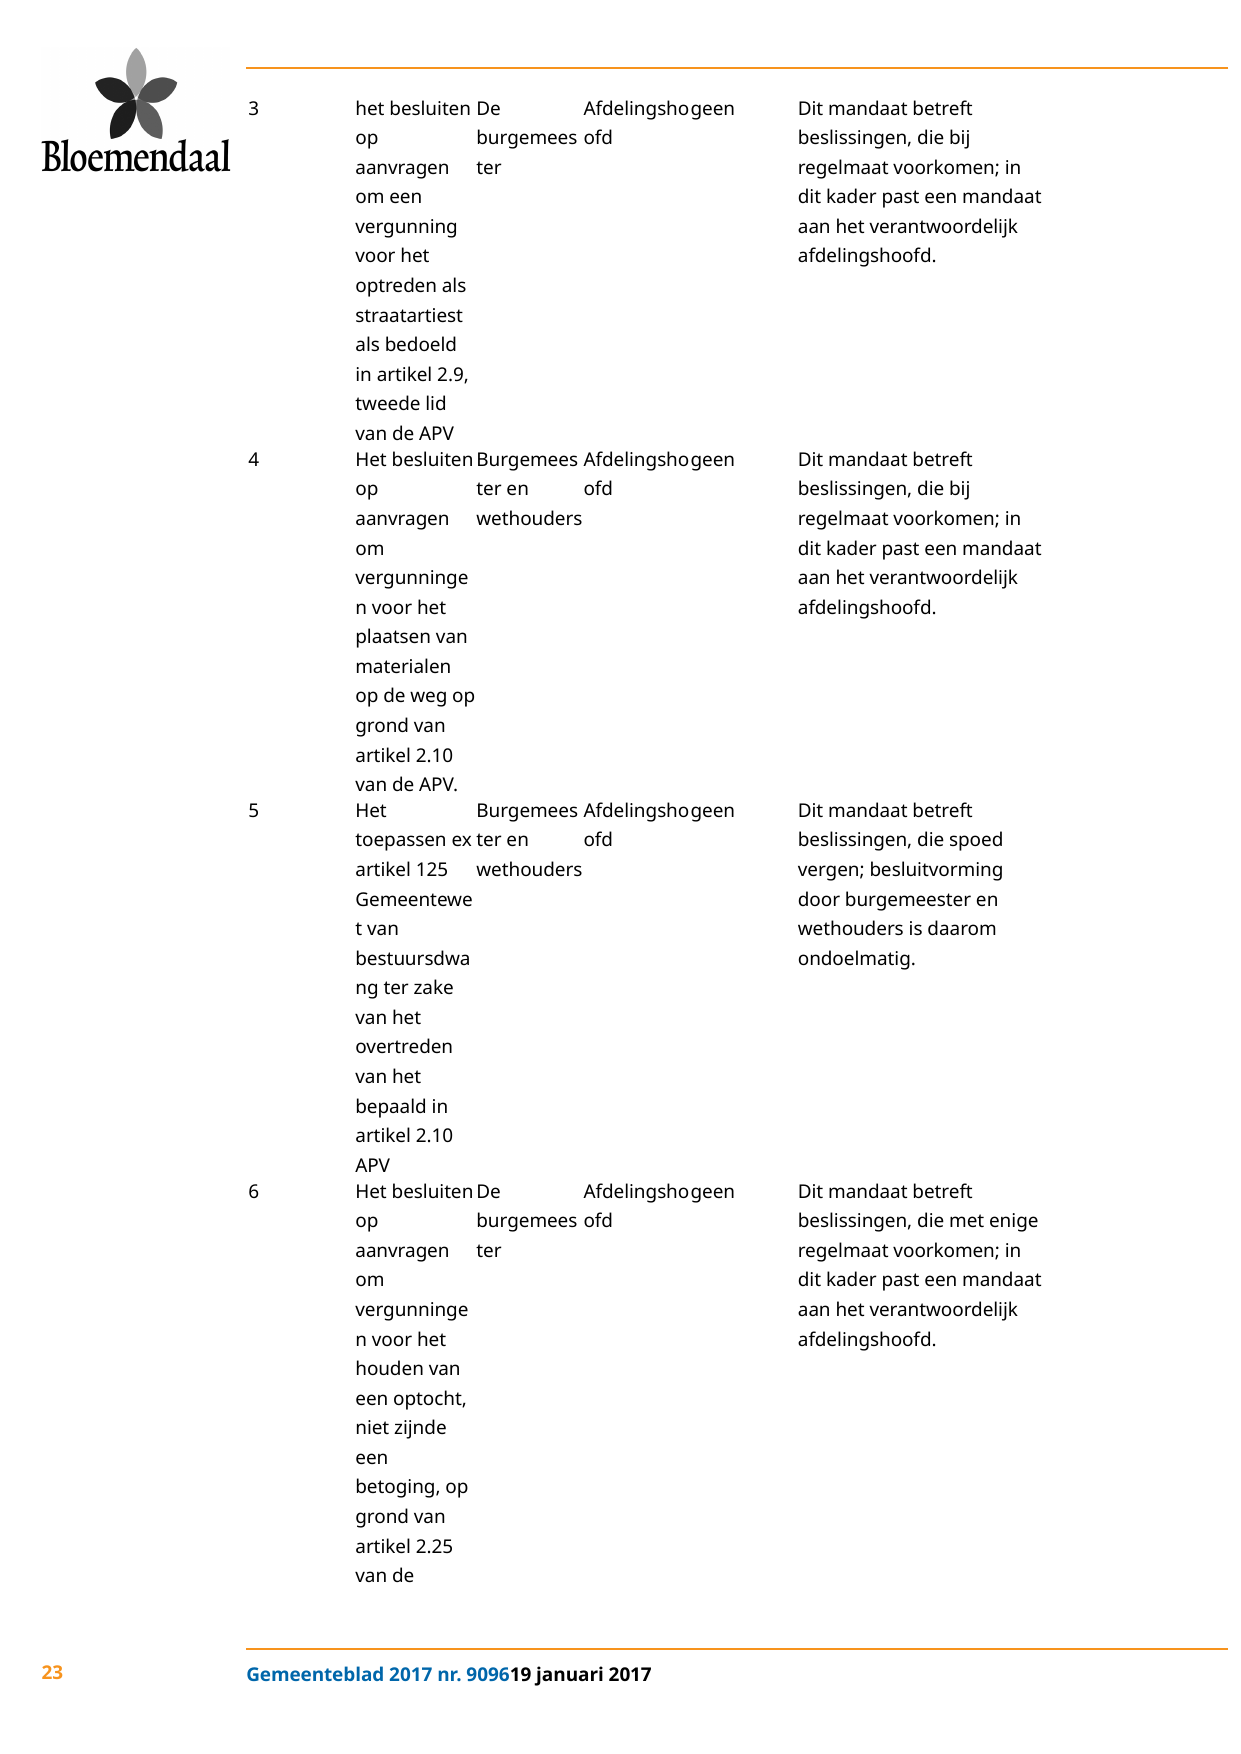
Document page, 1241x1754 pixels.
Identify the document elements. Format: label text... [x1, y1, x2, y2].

table_cell Dit mandaat betreft beslissingen, die spoed vergen; besluitvorming door burgemeester en wethouders is daarom ondoelmatig. [798, 797, 1044, 1178]
table_cell 3 [248, 95, 355, 446]
picture [41, 47, 231, 172]
table_cell 5 [248, 797, 355, 1178]
table_cell geen [690, 446, 798, 797]
table_cell Burgemeester en wethouders [476, 797, 583, 1178]
table_cell Afdelingshoofd [583, 95, 690, 446]
table_cell Afdelingshoofd [583, 1178, 690, 1588]
table_cell Dit mandaat betreft beslissingen, die bij regelmaat voorkomen; in dit kader past een mandaat aan het verantwoordelijk afdelingshoofd. [798, 95, 1044, 446]
table_cell 4 [248, 446, 355, 797]
table_cell Het besluiten op aanvragen om vergunningen voor het plaatsen van materialen op de weg op grond van artikel 2.10 van de APV. [355, 446, 476, 797]
table_cell De burgemeester [476, 1178, 583, 1588]
table_cell Afdelingshoofd [583, 446, 690, 797]
table_cell Afdelingshoofd [583, 797, 690, 1178]
table_cell Burgemeester en wethouders [476, 446, 583, 797]
table_cell Het toepassen ex artikel 125 Gemeentewet van bestuursdwang ter zake van het overtreden van het bepaald in artikel 2.10 APV [355, 797, 476, 1178]
table_cell Dit mandaat betreft beslissingen, die bij regelmaat voorkomen; in dit kader past een mandaat aan het verantwoordelijk afdelingshoofd. [798, 446, 1044, 797]
table_cell het besluiten op aanvragen om een vergunning voor het optreden als straatartiest als bedoeld in artikel 2.9, tweede lid van de APV [355, 95, 476, 446]
table_cell Dit mandaat betreft beslissingen, die met enige regelmaat voorkomen; in dit kader past een mandaat aan het verantwoordelijk afdelingshoofd. [798, 1178, 1044, 1588]
table_cell Het besluiten op aanvragen om vergunningen voor het houden van een optocht, niet zijnde een betoging, op grond van artikel 2.25 van de [355, 1178, 476, 1588]
table_cell De burgemeester [476, 95, 583, 446]
table_cell geen [690, 797, 798, 1178]
table_cell 6 [248, 1178, 355, 1588]
table_cell geen [690, 95, 798, 446]
table_cell geen [690, 1178, 798, 1588]
